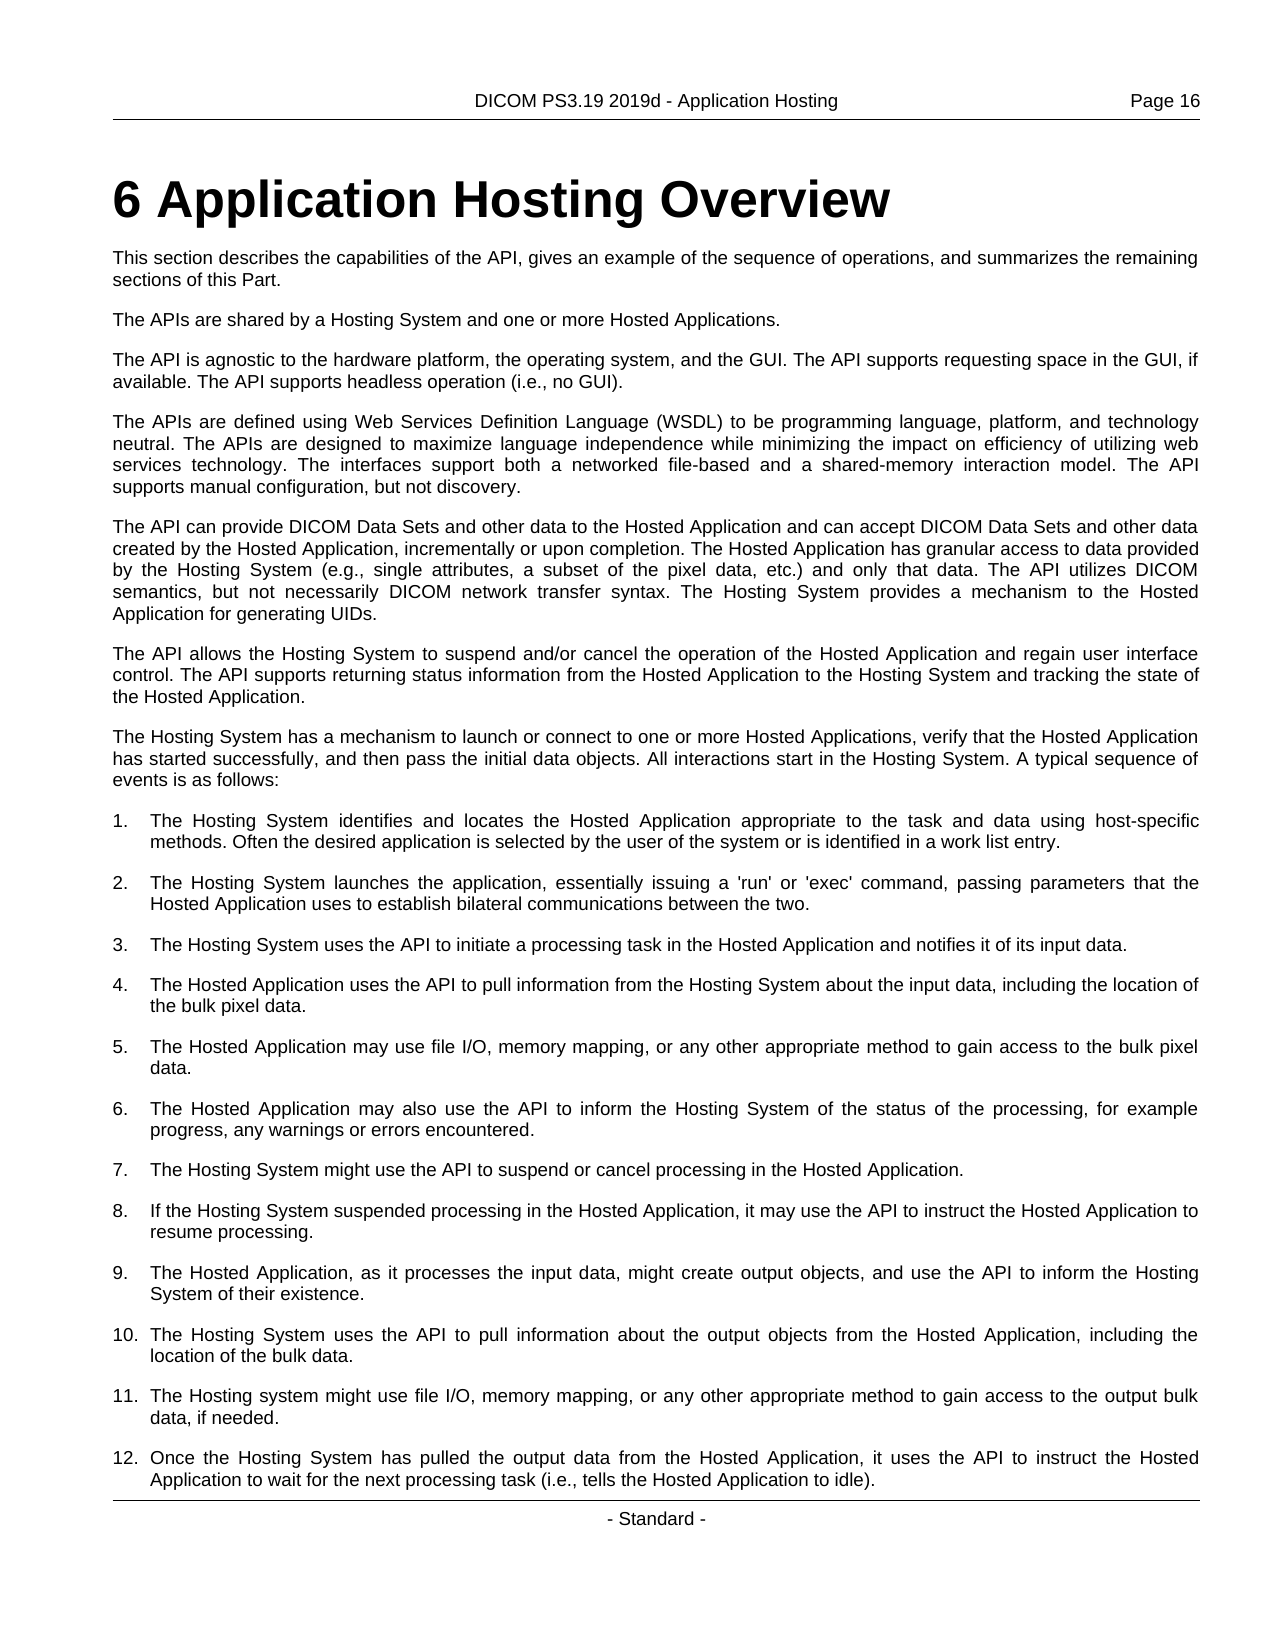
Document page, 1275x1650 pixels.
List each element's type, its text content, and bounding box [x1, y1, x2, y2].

text This section describes the capabilities of the API, gives an example of the sequence of operations, and summarizes the remaining sections of this Part. [112, 247, 1200, 290]
text 9. The Hosted Application, as it processes the input data, might create output objects, and use the API to inform the Hosting System of their existence. [112, 1261, 1200, 1304]
text 6. The Hosted Application may also use the API to inform the Hosting System of the status of the processing, for example progress, any warnings or errors encountered. [112, 1097, 1200, 1141]
text The Hosting System has a mechanism to launch or connect to one or more Hosted Applications, verify that the Hosted Application has started successfully, and then pass the initial data objects. All interactions start in the Hosting System. A typical sequence of events is as follows: [112, 726, 1200, 791]
text 4. The Hosted Application uses the API to pull information from the Hosting System about the input data, including the location of the bulk pixel data. [112, 974, 1200, 1017]
text The APIs are shared by a Hosting System and one or more Hosted Applications. [112, 309, 1200, 331]
text 3. The Hosting System uses the API to initiate a processing task in the Hosted Application and notifies it of its input data. [112, 933, 1200, 955]
text 10. The Hosting System uses the API to pull information about the output objects from the Hosted Application, including the location of the bulk data. [112, 1323, 1200, 1366]
text 11. The Hosting system might use file I/O, memory mapping, or any other appropriate method to gain access to the output bulk data, if needed. [112, 1385, 1200, 1428]
text 5. The Hosted Application may use file I/O, memory mapping, or any other appropriate method to gain access to the bulk pixel data. [112, 1036, 1200, 1079]
text The APIs are defined using Web Services Definition Language (WSDL) to be programming language, platform, and technology neutral. The APIs are designed to maximize language independence while minimizing the impact on efficiency of utilizing web services technology. The interfaces support both a networked file-based and a shared-memory interaction model. The API supports manual configuration, but not discovery. [112, 411, 1200, 497]
text 6 Application Hosting Overview [112, 169, 1200, 228]
text The API is agnostic to the hardware platform, the operating system, and the GUI. The API supports requesting space in the GUI, if available. The API supports headless operation (i.e., no GUI). [112, 349, 1200, 392]
text 8. If the Hosting System suspended processing in the Hosted Application, it may use the API to instruct the Hosted Application to resume processing. [112, 1199, 1200, 1243]
text 2. The Hosting System launches the application, essentially issuing a 'run' or 'exec' command, passing parameters that the Hosted Application uses to establish bilateral communications between the two. [112, 871, 1200, 914]
text The API allows the Hosting System to suspend and/or cancel the operation of the Hosted Application and regain user interface control. The API supports returning status information from the Hosted Application to the Hosting System and tracking the state of the Hosted Application. [112, 643, 1200, 707]
text The API can provide DICOM Data Sets and other data to the Hosted Application and can accept DICOM Data Sets and other data created by the Hosted Application, incrementally or upon completion. The Hosted Application has granular access to data provided by the Hosting System (e.g., single attributes, a subset of the pixel data, etc.) and only that data. The API utilizes DICOM semantics, but not necessarily DICOM network transfer syntax. The Hosting System provides a mechanism to the Hosted Application for generating UIDs. [112, 516, 1200, 624]
text 1. The Hosting System identifies and locates the Hosted Application appropriate to the task and data using host-specific methods. Often the desired application is selected by the user of the system or is identified in a work list entry. [112, 809, 1200, 853]
text 12. Once the Hosting System has pulled the output data from the Hosted Application, it uses the API to instruct the Hosted Application to wait for the next processing task (i.e., tells the Hosted Application to idle). [112, 1447, 1200, 1490]
text 7. The Hosting System might use the API to suspend or cancel processing in the Hosted Application. [112, 1159, 1200, 1181]
